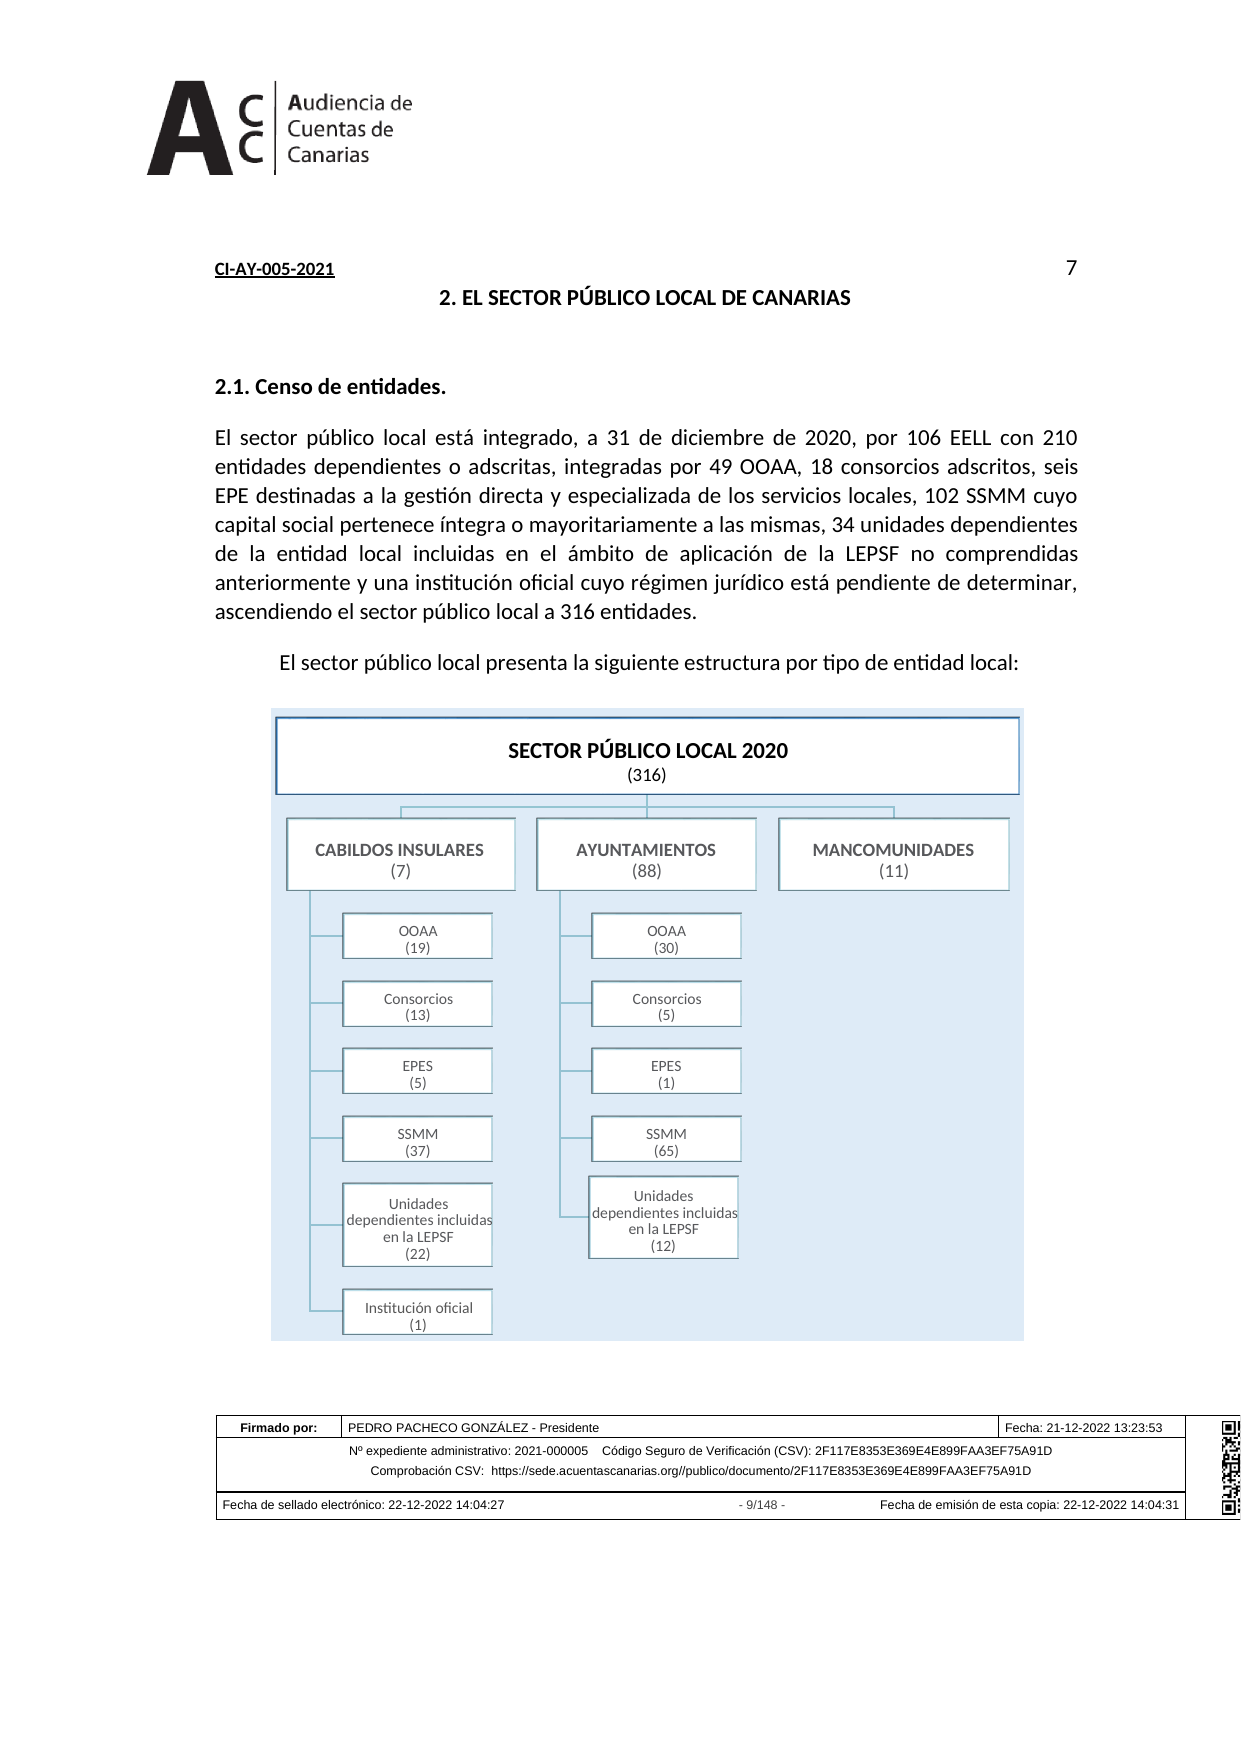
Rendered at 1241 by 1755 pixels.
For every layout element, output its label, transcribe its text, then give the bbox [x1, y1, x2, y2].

text 2.1. Censo de entidades. [214, 372, 1080, 400]
text El sector público local está integrado, a 31 de diciembre de 2020, por 106 EELL con 210 entidades dependientes o adscritas, integradas por 49 OOAA, 18 consorcios adscritos, seis EPE destinadas a la gestión directa y especializada de los servicios locales, 102 SSMM cuyo capital social pertenece íntegra o mayoritariamente a las mismas, 34 unidades dependientes de la entidad local incluidas en el ámbito de aplicación de la LEPSF no comprendidas anteriormente y una institución oficial cuyo régimen jurídico está pendiente de determinar, ascendiendo el sector público local a 316 entidades. [214, 423, 1080, 625]
subtitle CI-AY-005-2021 7 [214, 253, 1082, 281]
subtitle 2. EL SECTOR PÚBLICO LOCAL DE CANARIAS [271, 283, 1024, 311]
text El sector público local presenta la siguiente estructura por tipo de entidad local: [269, 648, 1035, 676]
